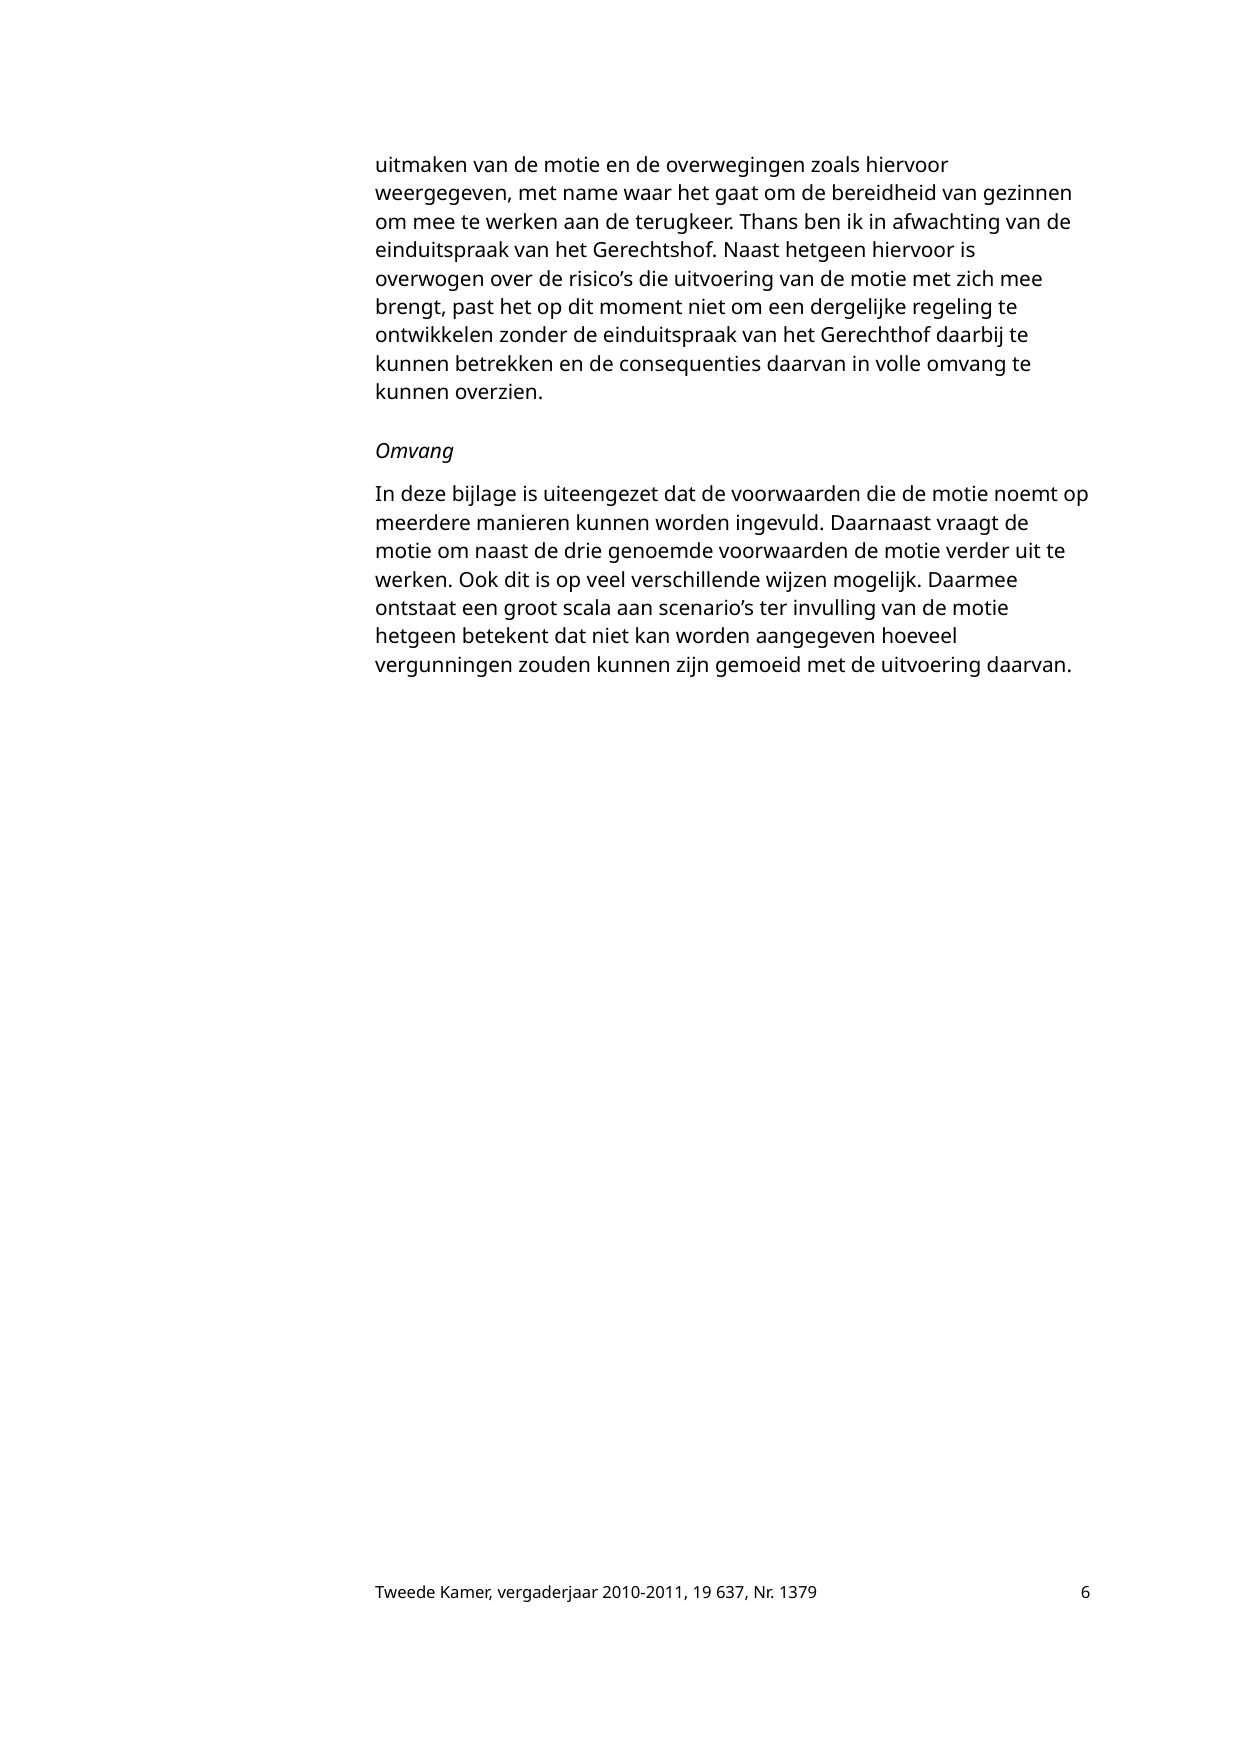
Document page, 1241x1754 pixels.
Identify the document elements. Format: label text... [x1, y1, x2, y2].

text uitmaken van de motie en de overwegingen zoals hiervoor weergegeven, met name waar het gaat om de bereidheid van gezinnen om mee te werken aan de terugkeer. Thans ben ik in afwachting van de einduitspraak van het Gerechtshof. Naast hetgeen hiervoor is overwogen over de risico’s die uitvoering van de motie met zich mee brengt, past het op dit moment niet om een dergelijke regeling te ontwikkelen zonder de einduitspraak van het Gerechthof daarbij te kunnen betrekken en de consequenties daarvan in volle omvang te kunnen overzien. [375, 150, 1090, 406]
text Omvang [375, 436, 1090, 464]
text In deze bijlage is uiteengezet dat de voorwaarden die de motie noemt op meerdere manieren kunnen worden ingevuld. Daarnaast vraagt de motie om naast de drie genoemde voorwaarden de motie verder uit te werken. Ook dit is op veel verschillende wijzen mogelijk. Daarmee ontstaat een groot scala aan scenario’s ter invulling van de motie hetgeen betekent dat niet kan worden aangegeven hoeveel vergunningen zouden kunnen zijn gemoeid met de uitvoering daarvan. [375, 479, 1090, 678]
